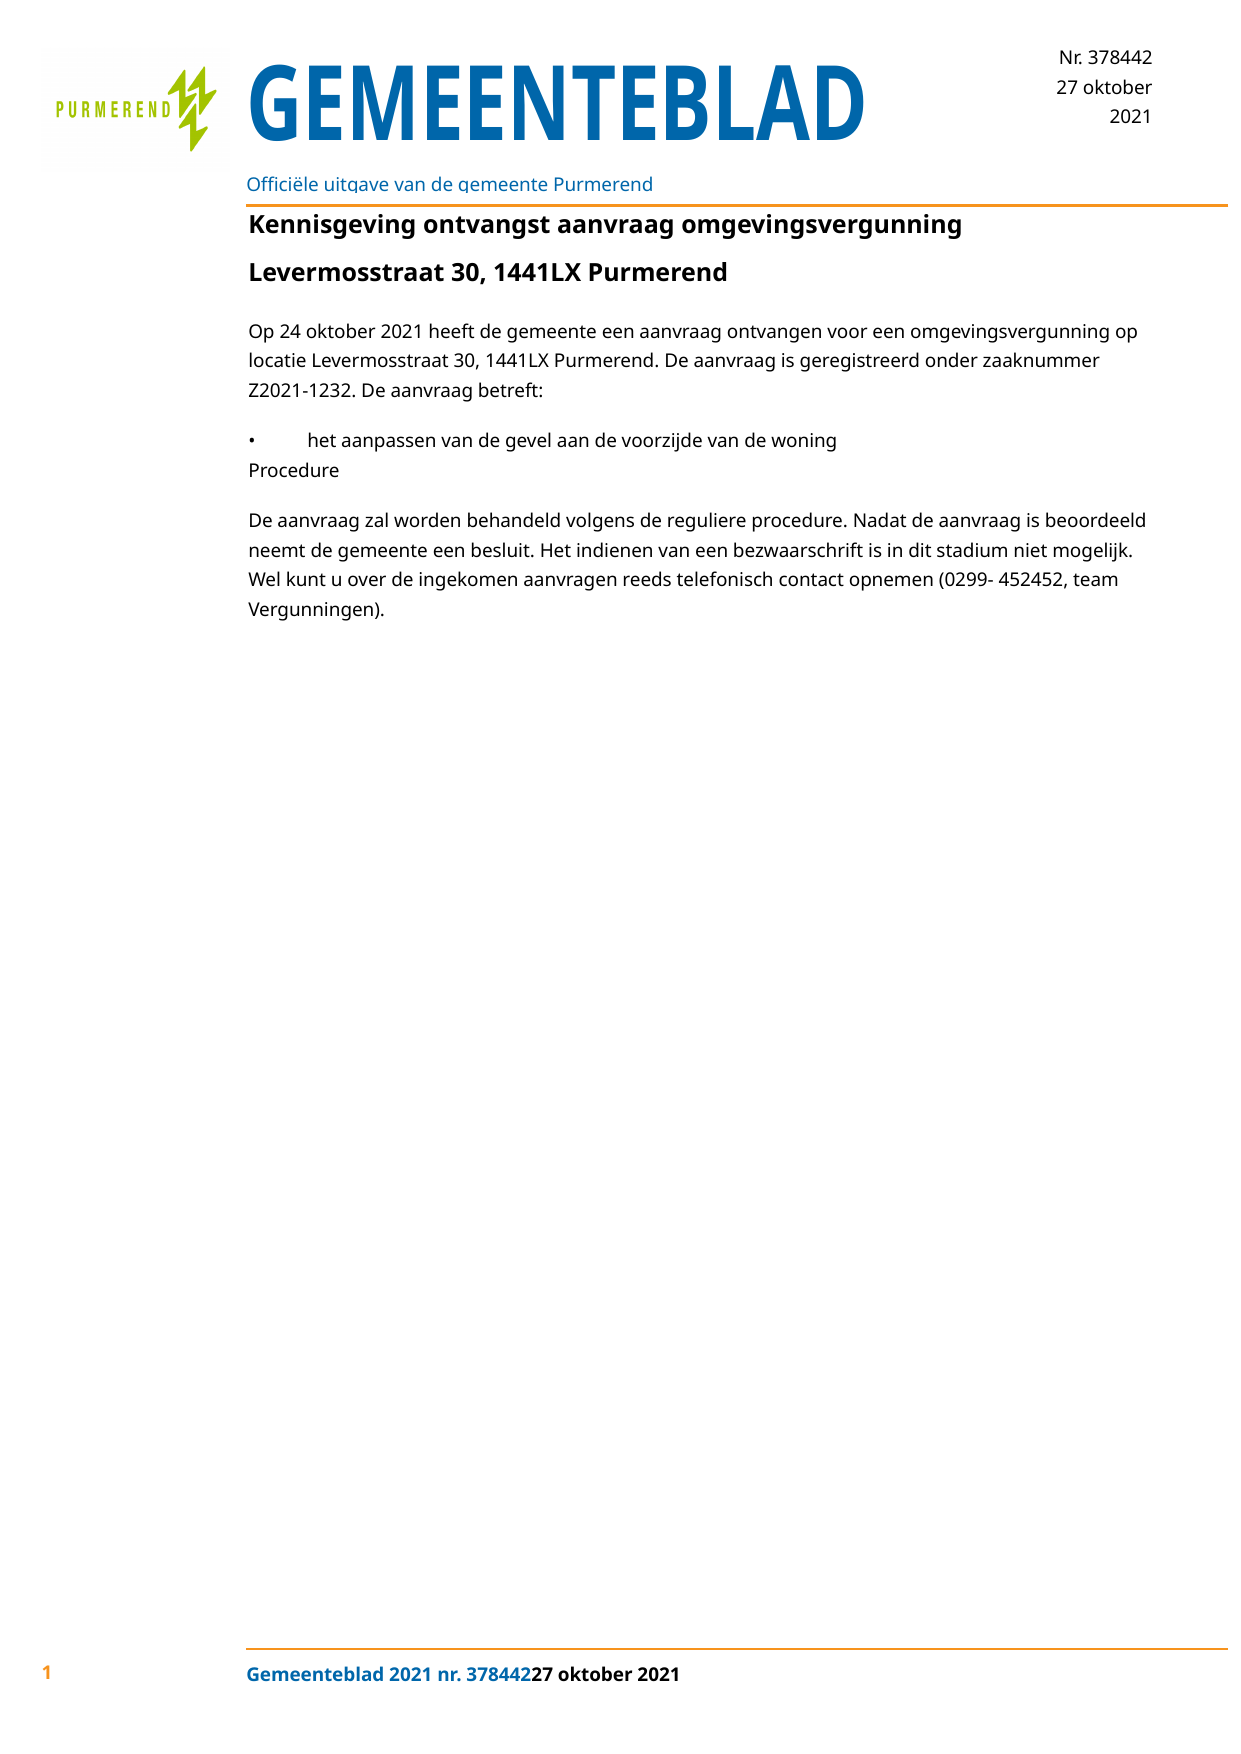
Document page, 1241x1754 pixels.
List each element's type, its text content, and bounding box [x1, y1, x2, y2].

text Procedure [248, 457, 1152, 483]
text Op 24 oktober 2021 heeft de gemeente een aanvraag ontvangen voor een omgevingsvergunning op locatie Levermosstraat 30, 1441LX Purmerend. De aanvraag is geregistreerd onder zaaknummer Z2021-1232. De aanvraag betreft: [248, 318, 1152, 403]
list het aanpassen van de gevel aan de voorzijde van de woning [248, 427, 1152, 453]
text Kennisgeving ontvangst aanvraag omgevingsvergunning Levermosstraat 30, 1441LX Purmerend [248, 207, 1152, 288]
picture [41, 47, 231, 172]
text De aanvraag zal worden behandeld volgens de reguliere procedure. Nadat de aanvraag is beoordeeld neemt de gemeente een besluit. Het indienen van een bezwaarschrift is in dit stadium niet mogelijk. Wel kunt u over de ingekomen aanvragen reeds telefonisch contact opnemen (0299- 452452, team Vergunningen). [248, 507, 1152, 622]
